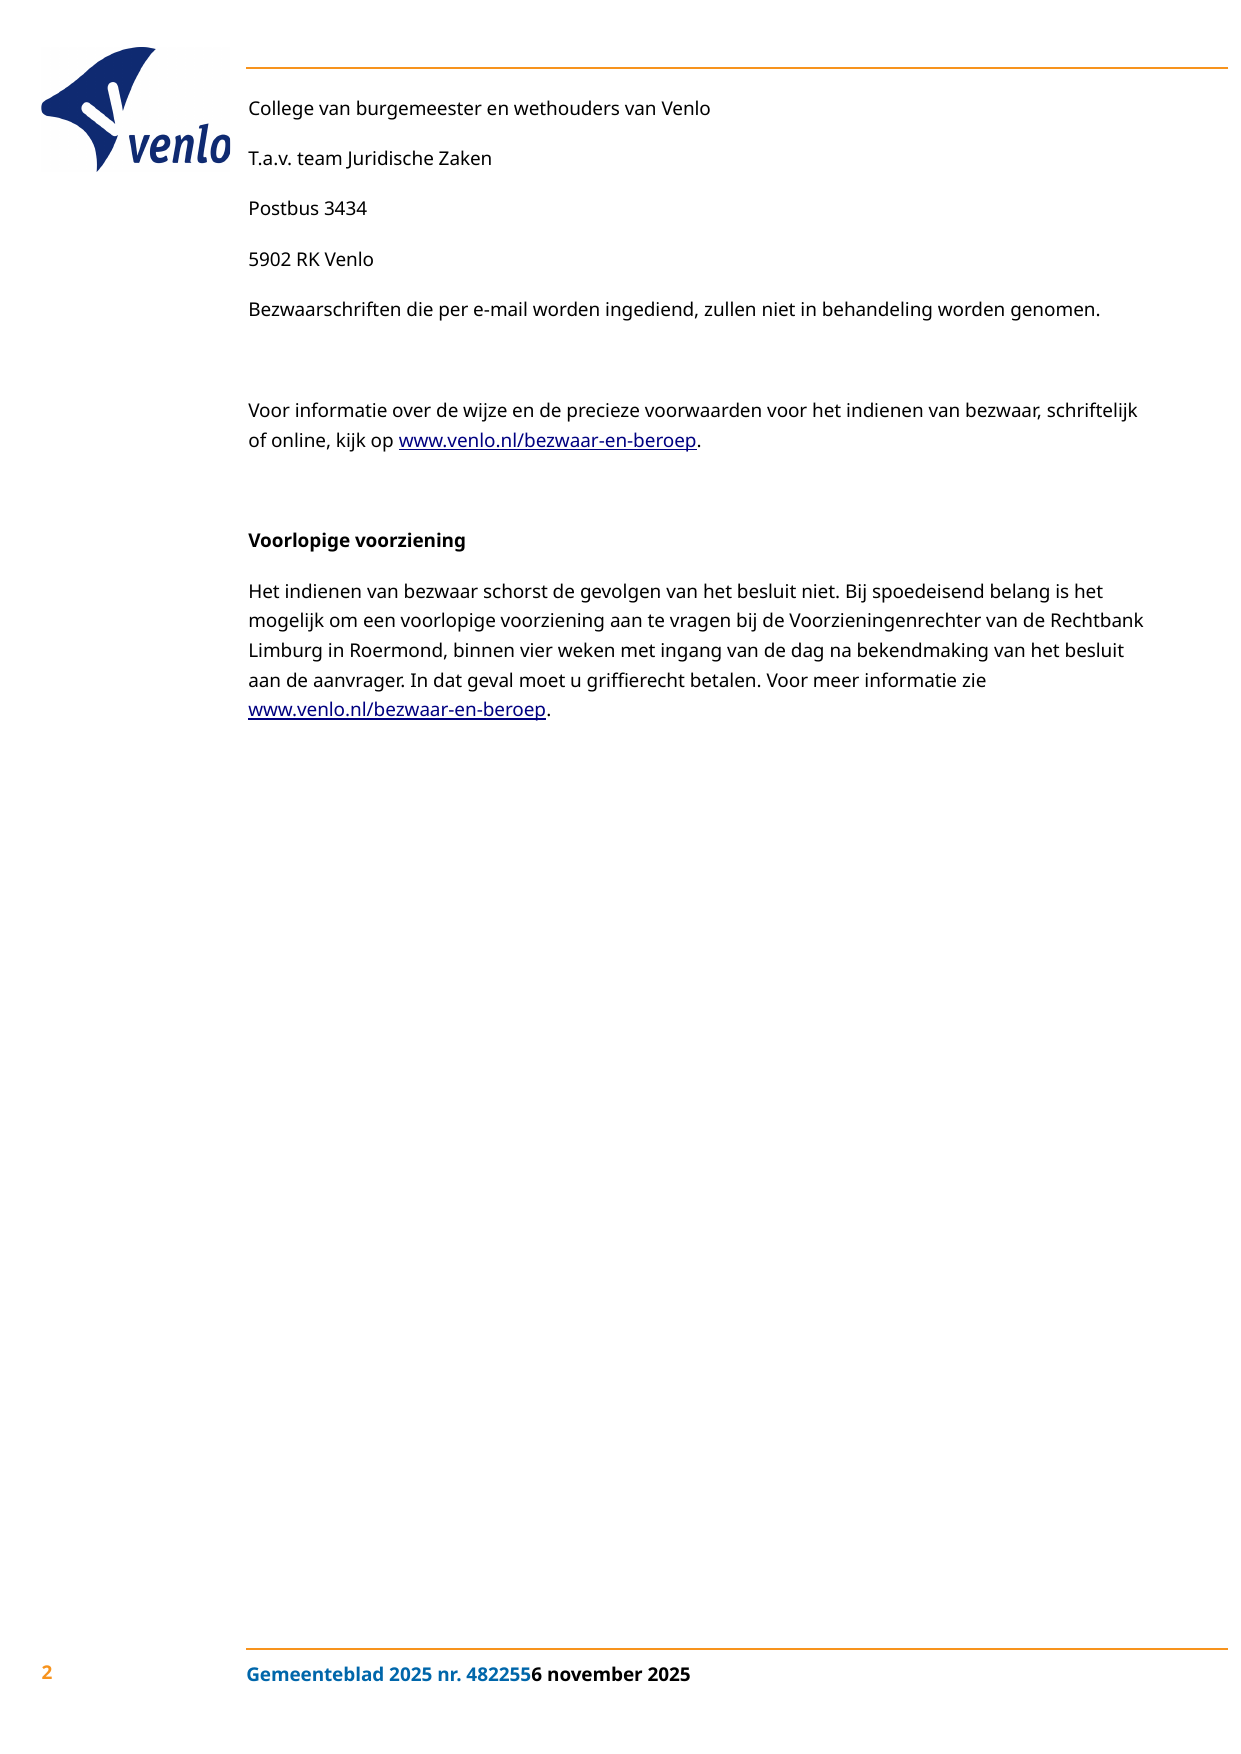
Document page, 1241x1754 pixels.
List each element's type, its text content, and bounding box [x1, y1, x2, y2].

text Bezwaarschriften die per e-mail worden ingediend, zullen niet in behandeling worden genomen. [248, 296, 1152, 322]
text Voorlopige voorziening [248, 528, 1152, 553]
text 5902 RK Venlo [248, 246, 1152, 272]
picture [41, 47, 231, 172]
text T.a.v. team Juridische Zaken [248, 145, 1152, 171]
text Voor informatie over de wijze en de precieze voorwaarden voor het indienen van bezwaar, schriftelijk of online, kijk op www.venlo.nl/bezwaar-en-beroep. [248, 397, 1152, 453]
text Het indienen van bezwaar schorst de gevolgen van het besluit niet. Bij spoedeisend belang is het mogelijk om een voorlopige voorziening aan te vragen bij de Voorzieningenrechter van de Rechtbank Limburg in Roermond, binnen vier weken met ingang van de dag na bekendmaking van het besluit aan de aanvrager. In dat geval moet u griffierecht betalen. Voor meer informatie zie www.venlo.nl/bezwaar-en-beroep. [248, 578, 1152, 722]
text College van burgemeester en wethouders van Venlo [248, 95, 1152, 121]
text Postbus 3434 [248, 196, 1152, 221]
